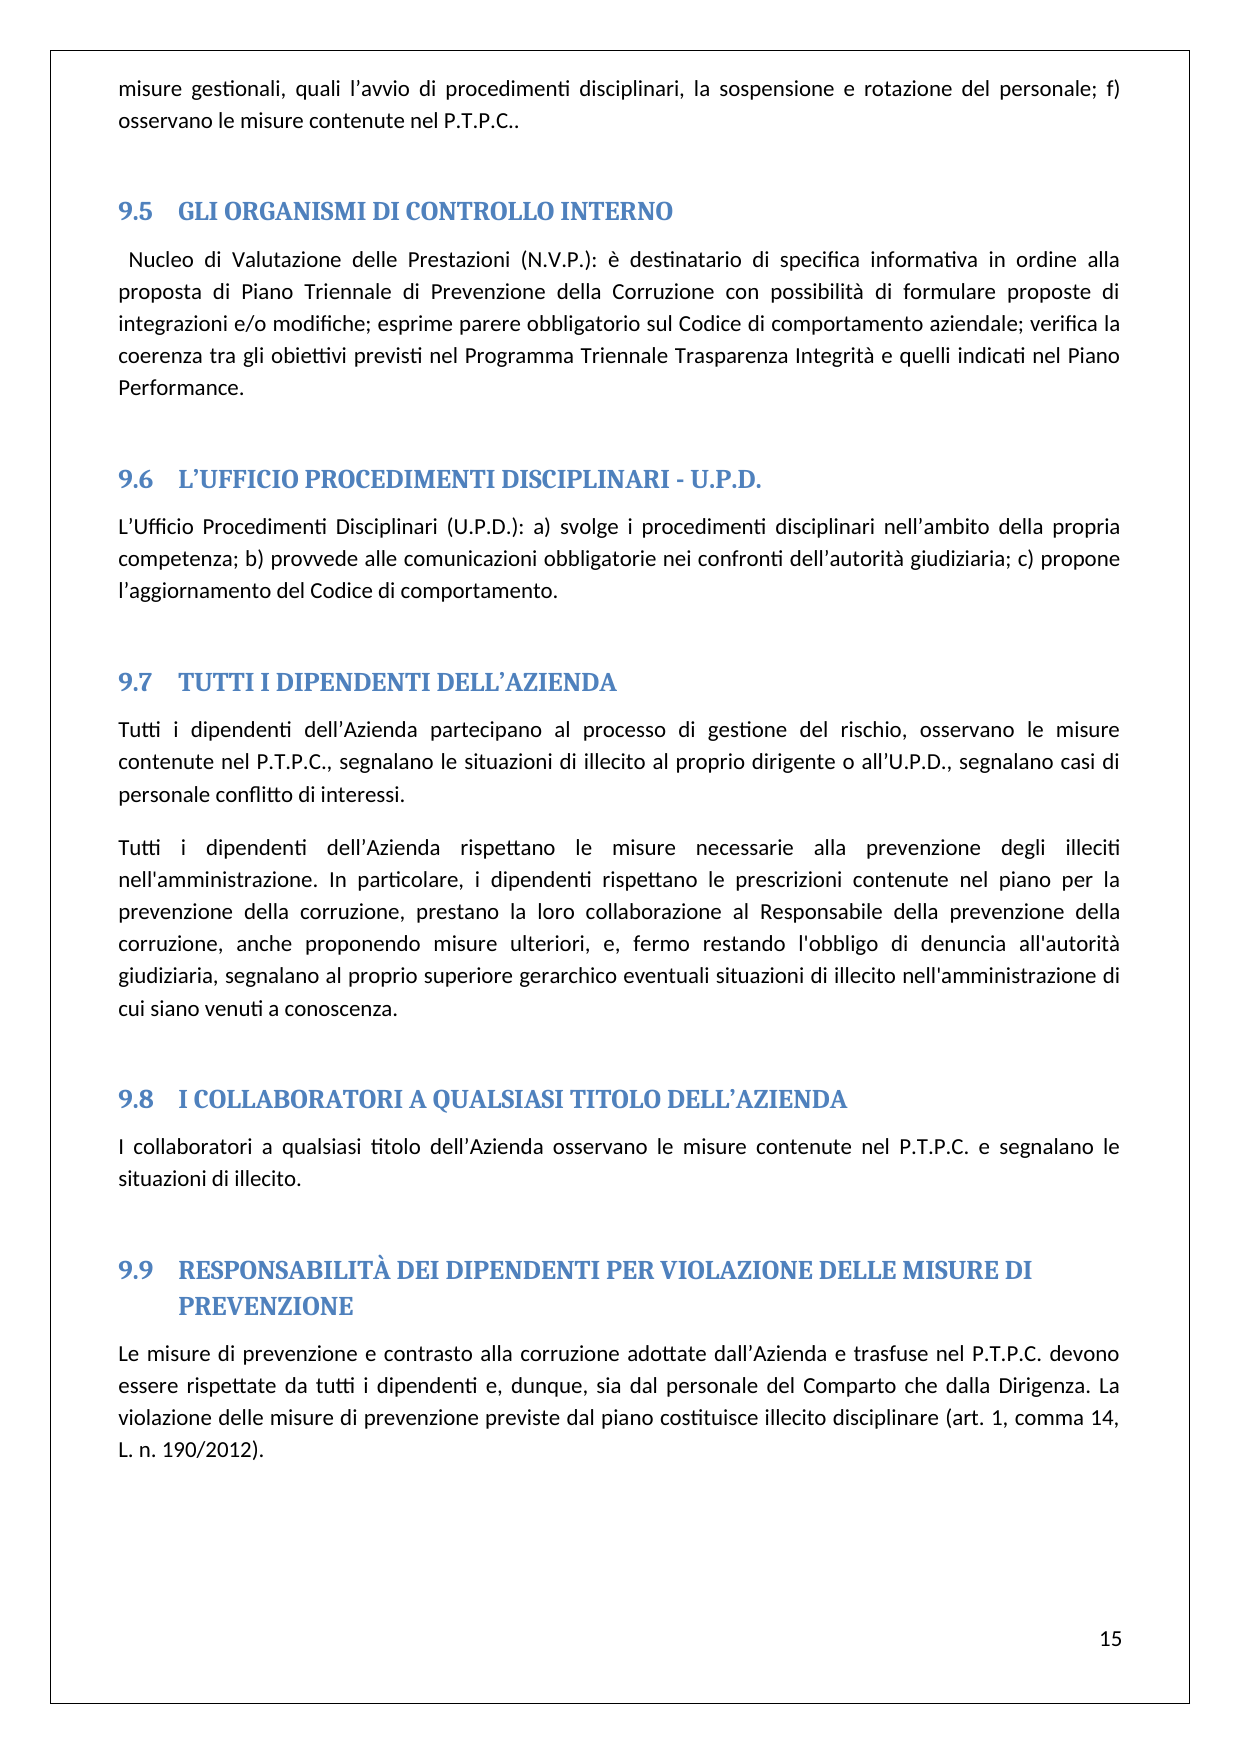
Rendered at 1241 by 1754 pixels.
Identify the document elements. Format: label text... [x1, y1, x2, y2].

subtitle I COLLABORATORI A QUALSIASI TITOLO DELL’AZIENDA [118, 1084, 1122, 1115]
text I collaboratori a qualsiasi titolo dell’Azienda osservano le misure contenute nel P.T.P.C. e segnalano le situazioni di illecito. [118, 1132, 1122, 1193]
text L’Ufficio Procedimenti Disciplinari (U.P.D.): a) svolge i procedimenti disciplinari nell’ambito della propria competenza; b) provvede alle comunicazioni obbligatorie nei confronti dell’autorità giudiziaria; c) propone l’aggiornamento del Codice di comportamento. [118, 512, 1122, 604]
text Le misure di prevenzione e contrasto alla corruzione adottate dall’Azienda e trasfuse nel P.T.P.C. devono essere rispettate da tutti i dipendenti e, dunque, sia dal personale del Comparto che dalla Dirigenza. La violazione delle misure di prevenzione previste dal piano costituisce illecito disciplinare (art. 1, comma 14, L. n. 190/2012). [118, 1339, 1122, 1464]
text Nucleo di Valutazione delle Prestazioni (N.V.P.): è destinatario di specifica informativa in ordine alla proposta di Piano Triennale di Prevenzione della Corruzione con possibilità di formulare proposte di integrazioni e/o modifiche; esprime parere obbligatorio sul Codice di comportamento aziendale; verifica la coerenza tra gli obiettivi previsti nel Programma Triennale Trasparenza Integrità e quelli indicati nel Piano Performance. [118, 245, 1122, 401]
subtitle GLI ORGANISMI DI CONTROLLO INTERNO [118, 196, 1122, 228]
text Tutti i dipendenti dell’Azienda partecipano al processo di gestione del rischio, osservano le misure contenute nel P.T.P.C., segnalano le situazioni di illecito al proprio dirigente o all’U.P.D., segnalano casi di personale conflitto di interessi. [118, 715, 1122, 808]
subtitle L’UFFICIO PROCEDIMENTI DISCIPLINARI - U.P.D. [118, 464, 1122, 495]
text misure gestionali, quali l’avvio di procedimenti disciplinari, la sospensione e rotazione del personale; f) osservano le misure contenute nel P.T.P.C.. [118, 74, 1122, 134]
subtitle TUTTI I DIPENDENTI DELL’AZIENDA [118, 667, 1122, 698]
text Tutti i dipendenti dell’Azienda rispettano le misure necessarie alla prevenzione degli illeciti nell'amministrazione. In particolare, i dipendenti rispettano le prescrizioni contenute nel piano per la prevenzione della corruzione, prestano la loro collaborazione al Responsabile della prevenzione della corruzione, anche proponendo misure ulteriori, e, fermo restando l'obbligo di denuncia all'autorità giudiziaria, segnalano al proprio superiore gerarchico eventuali situazioni di illecito nell'amministrazione di cui siano venuti a conoscenza. [118, 833, 1122, 1022]
subtitle RESPONSABILITÀ DEI DIPENDENTI PER VIOLAZIONE DELLE MISURE DI PREVENZIONE [118, 1255, 1122, 1322]
